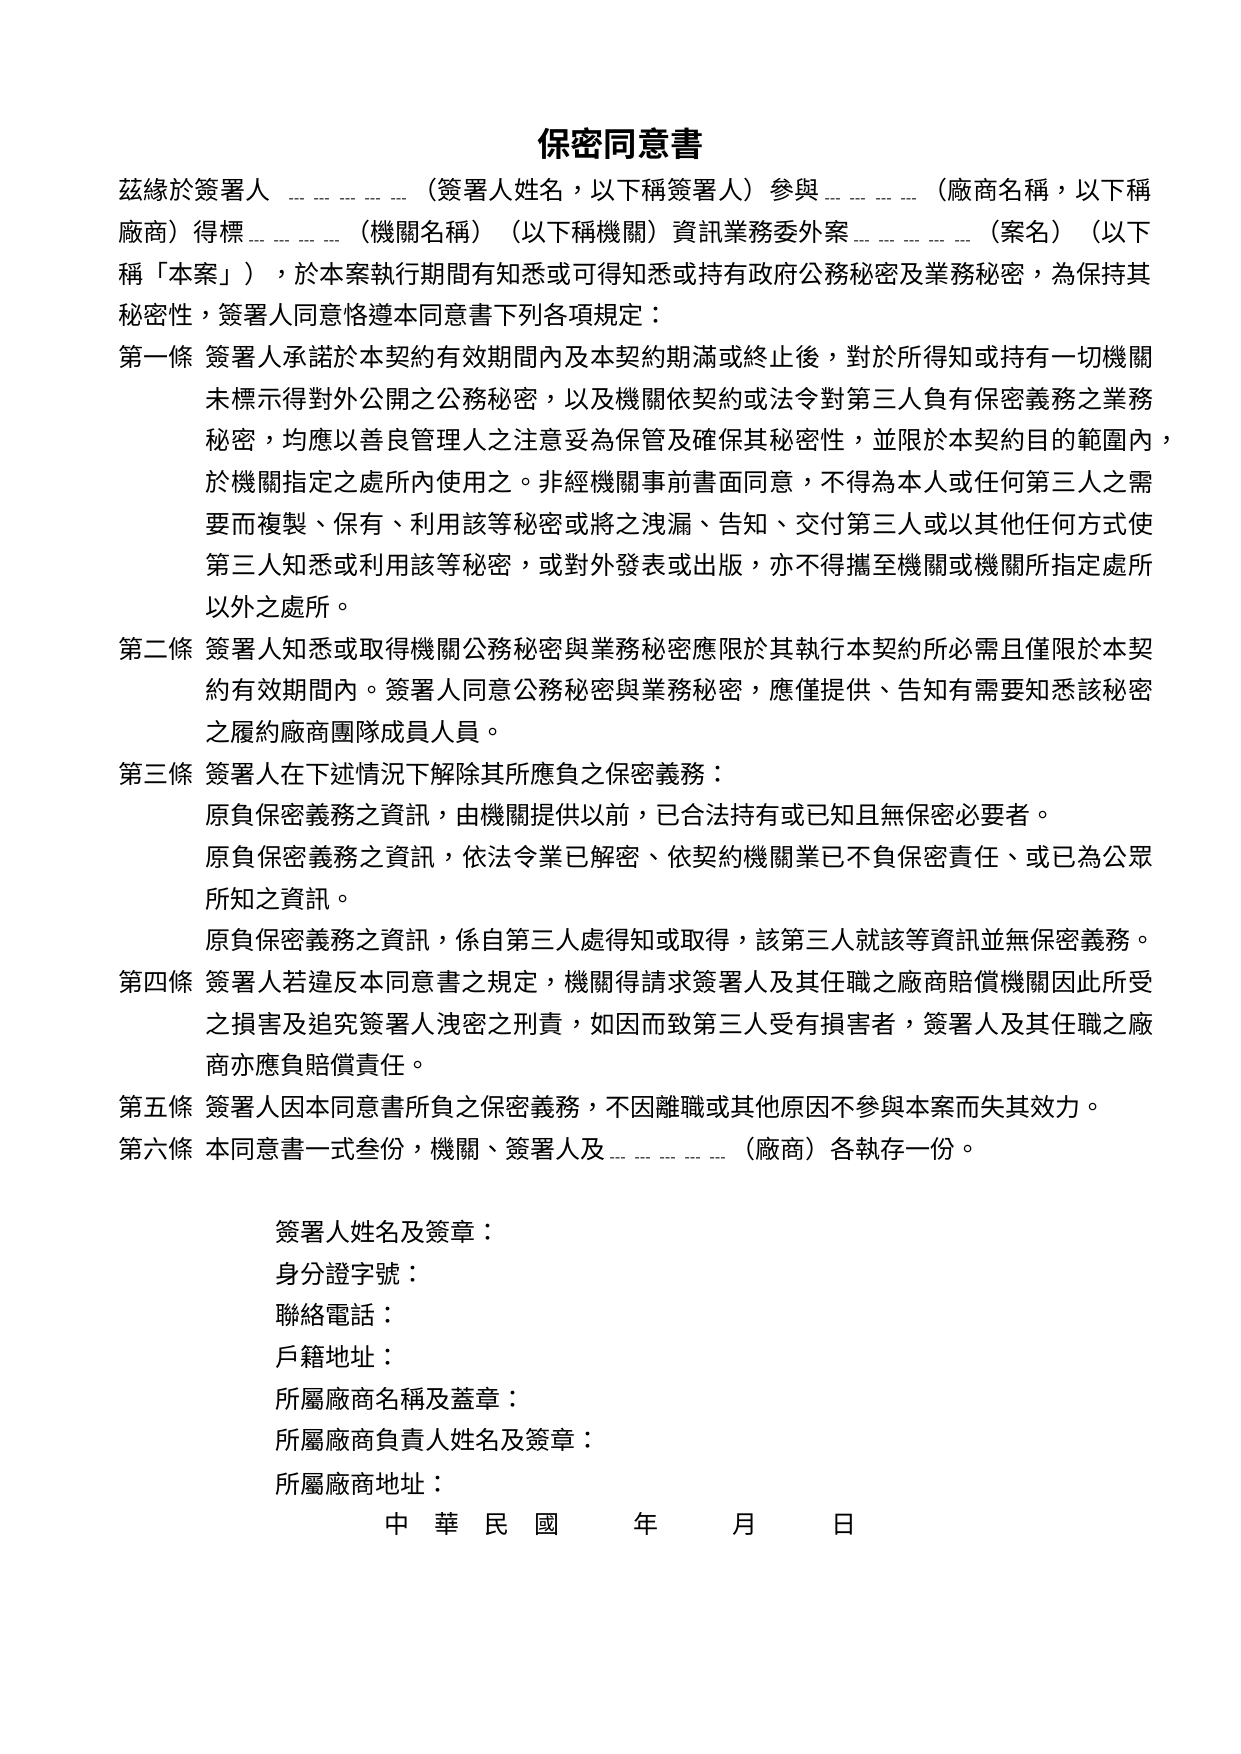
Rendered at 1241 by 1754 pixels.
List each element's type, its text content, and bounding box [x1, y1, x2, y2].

text 聯絡電話： [275, 1291, 1108, 1333]
text 原負保密義務之資訊，依法令業已解密、依契約機關業已不負保密責任、或已為公眾所知之資訊。 [206, 833, 1154, 916]
list 簽署人若違反本同意書之規定，機關得請求簽署人及其任職之廠商賠償機關因此所受之損害及追究簽署人洩密之刑責，如因而致第三人受有損害者，簽署人及其任職之廠商亦應負賠償責任。 [118, 958, 1154, 1083]
text 中 華 民 國 年 月 日 [118, 1502, 1122, 1541]
text 所屬廠商名稱及蓋章： [275, 1375, 1108, 1416]
list 本同意書一式叁份，機關、簽署人及﹍﹍﹍﹍﹍（廠商）各執存一份。 [118, 1125, 1169, 1166]
list 簽署人知悉或取得機關公務秘密與業務秘密應限於其執行本契約所必需且僅限於本契約有效期間內。簽署人同意公務秘密與業務秘密，應僅提供、告知有需要知悉該秘密之履約廠商團隊成員人員。 [118, 625, 1154, 750]
text 原負保密義務之資訊，係自第三人處得知或取得，該第三人就該等資訊並無保密義務。 [206, 916, 1154, 958]
text 身分證字號： [275, 1250, 1108, 1291]
text 茲緣於簽署人 ﹍﹍﹍﹍﹍（簽署人姓名，以下稱簽署人）參與﹍﹍﹍﹍（廠商名稱，以下稱廠商）得標﹍﹍﹍﹍（機關名稱）（以下稱機關）資訊業務委外案﹍﹍﹍﹍﹍（案名）（以下稱「本案」），於本案執行期間有知悉或可得知悉或持有政府公務秘密及業務秘密，為保持其秘密性，簽署人同意恪遵本同意書下列各項規定： [118, 166, 1154, 333]
text 所屬廠商地址： [275, 1458, 1108, 1502]
list 簽署人因本同意書所負之保密義務，不因離職或其他原因不參與本案而失其效力。 [118, 1083, 1154, 1125]
text 簽署人姓名及簽章： [275, 1208, 1108, 1250]
list 簽署人在下述情況下解除其所應負之保密義務： [118, 750, 1154, 791]
text 所屬廠商負責人姓名及簽章： [275, 1416, 1108, 1458]
text 戶籍地址： [275, 1333, 1108, 1375]
list 簽署人承諾於本契約有效期間內及本契約期滿或終止後，對於所得知或持有一切機關未標示得對外公開之公務秘密，以及機關依契約或法令對第三人負有保密義務之業務秘密，均應以善良管理人之注意妥為保管及確保其秘密性，並限於本契約目的範圍內，於機關指定之處所內使用之。非經機關事前書面同意，不得為本人或任何第三人之需要而複製、保有、利用該等秘密或將之洩漏、告知、交付第三人或以其他任何方式使第三人知悉或利用該等秘密，或對外發表或出版，亦不得攜至機關或機關所指定處所以外之處所。 [118, 333, 1154, 625]
text 原負保密義務之資訊，由機關提供以前，已合法持有或已知且無保密必要者。 [206, 791, 1154, 833]
subtitle 保密同意書 [118, 118, 1122, 166]
